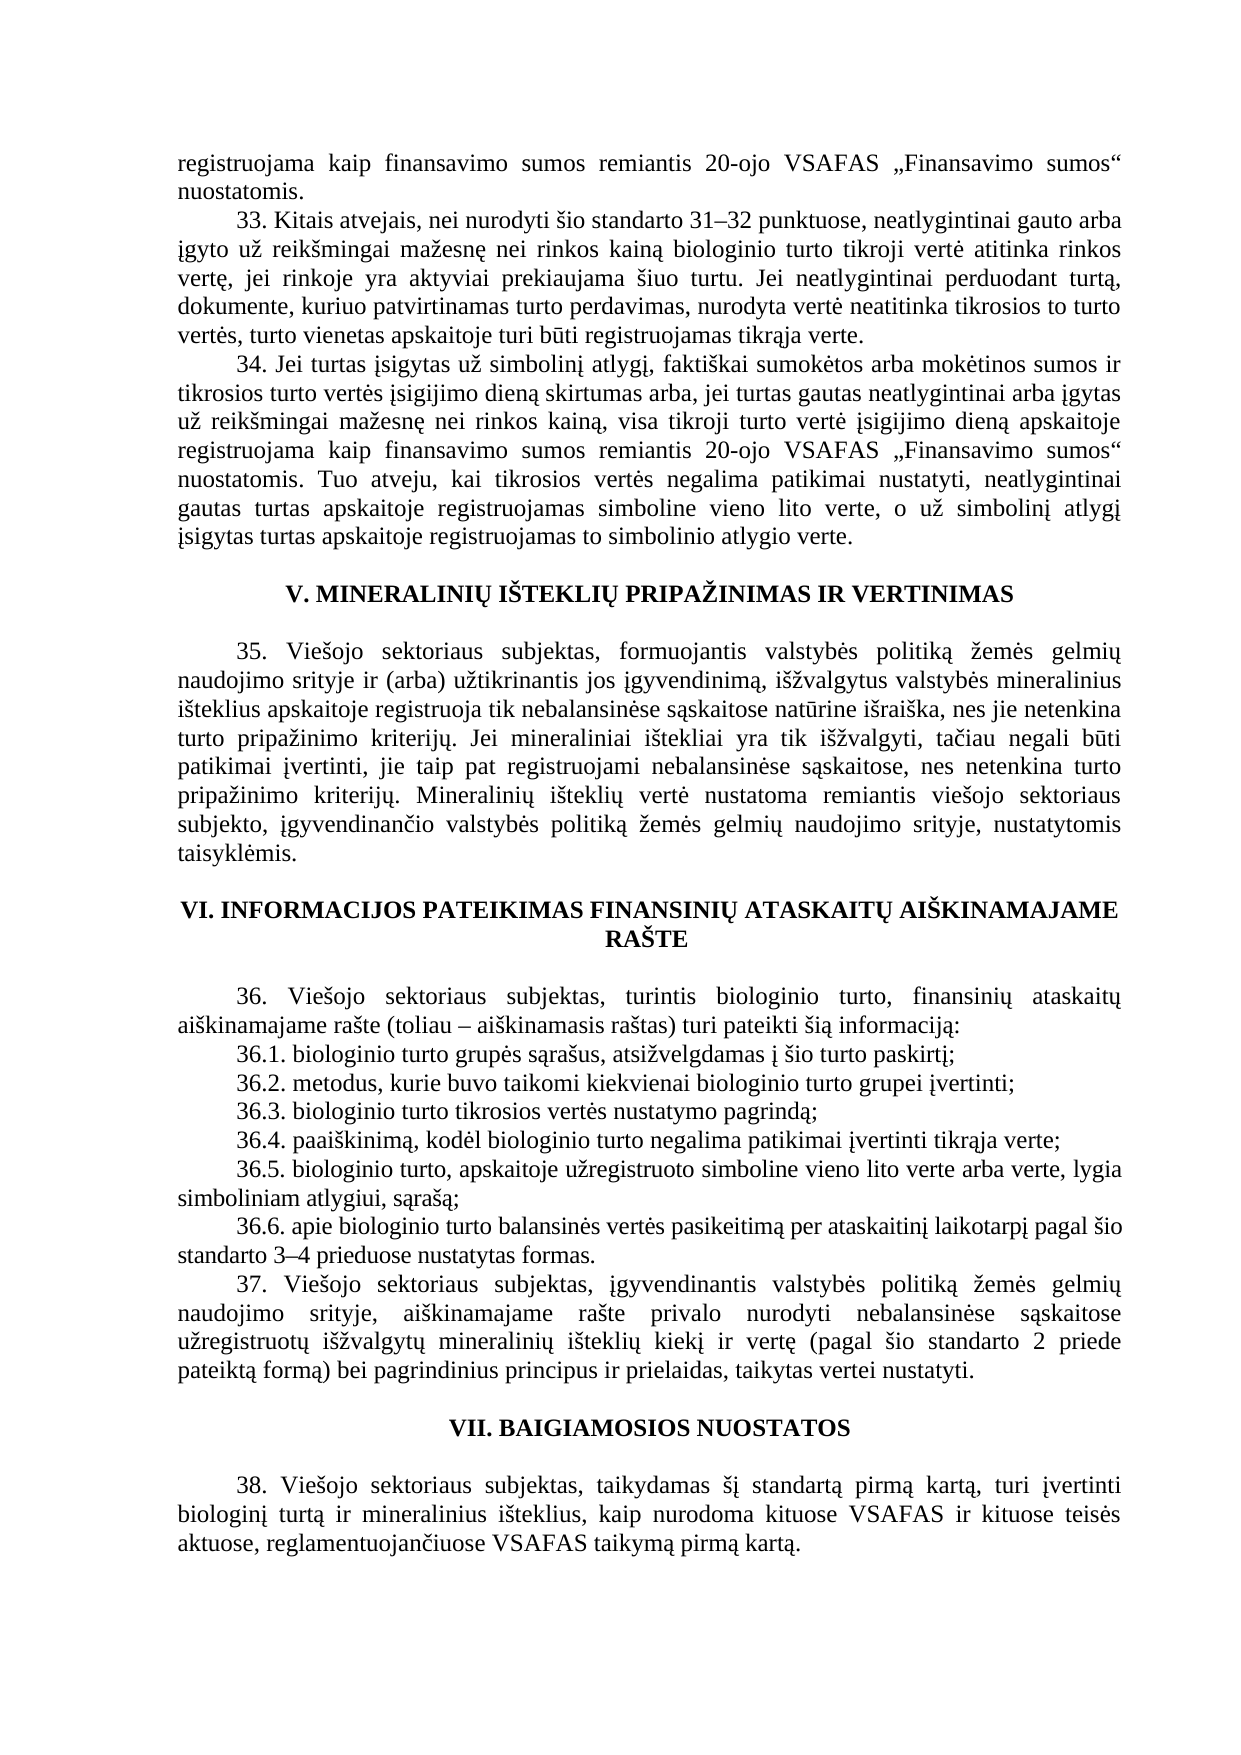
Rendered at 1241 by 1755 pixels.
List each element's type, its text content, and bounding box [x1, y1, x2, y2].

text 38. Viešojo sektoriaus subjektas, taikydamas šį standartą pirmą kartą, turi įvertinti biologinį turtą ir mineralinius išteklius, kaip nurodoma kituose VSAFAS ir kituose teisės aktuose, reglamentuojančiuose VSAFAS taikymą pirmą kartą. [177, 1470, 1122, 1556]
text 37. Viešojo sektoriaus subjektas, įgyvendinantis valstybės politiką žemės gelmių naudojimo srityje, aiškinamajame rašte privalo nurodyti nebalansinėse sąskaitose užregistruotų išžvalgytų mineralinių išteklių kiekį ir vertę (pagal šio standarto 2 priede pateiktą formą) bei pagrindinius principus ir prielaidas, taikytas vertei nustatyti. [177, 1269, 1122, 1384]
text VII. BAIGIAMOSIOS NUOSTATOS [177, 1413, 1122, 1441]
text 34. Jei turtas įsigytas už simbolinį atlygį, faktiškai sumokėtos arba mokėtinos sumos ir tikrosios turto vertės įsigijimo dieną skirtumas arba, jei turtas gautas neatlygintinai arba įgytas už reikšmingai mažesnę nei rinkos kainą, visa tikroji turto vertė įsigijimo dieną apskaitoje registruojama kaip finansavimo sumos remiantis 20-ojo VSAFAS „Finansavimo sumos“ nuostatomis. Tuo atveju, kai tikrosios vertės negalima patikimai nustatyti, neatlygintinai gautas turtas apskaitoje registruojamas simboline vieno lito verte, o už simbolinį atlygį įsigytas turtas apskaitoje registruojamas to simbolinio atlygio verte. [177, 349, 1122, 550]
text 36.3. biologinio turto tikrosios vertės nustatymo pagrindą; [177, 1096, 1122, 1125]
text 36.4. paaiškinimą, kodėl biologinio turto negalima patikimai įvertinti tikrąja verte; [177, 1125, 1122, 1154]
text 36.6. apie biologinio turto balansinės vertės pasikeitimą per ataskaitinį laikotarpį pagal šio standarto 3–4 prieduose nustatytas formas. [177, 1211, 1122, 1269]
text 36.1. biologinio turto grupės sąrašus, atsižvelgdamas į šio turto paskirtį; [177, 1039, 1122, 1068]
text V. MINERALINIŲ IŠTEKLIŲ PRIPAŽINIMAS IR VERTINIMAS [177, 579, 1122, 608]
text 35. Viešojo sektoriaus subjektas, formuojantis valstybės politiką žemės gelmių naudojimo srityje ir (arba) užtikrinantis jos įgyvendinimą, išžvalgytus valstybės mineralinius išteklius apskaitoje registruoja tik nebalansinėse sąskaitose natūrine išraiška, nes jie netenkina turto pripažinimo kriterijų. Jei mineraliniai ištekliai yra tik išžvalgyti, tačiau negali būti patikimai įvertinti, jie taip pat registruojami nebalansinėse sąskaitose, nes netenkina turto pripažinimo kriterijų. Mineralinių išteklių vertė nustatoma remiantis viešojo sektoriaus subjekto, įgyvendinančio valstybės politiką žemės gelmių naudojimo srityje, nustatytomis taisyklėmis. [177, 636, 1122, 866]
text 36. Viešojo sektoriaus subjektas, turintis biologinio turto, finansinių ataskaitų aiškinamajame rašte (toliau – aiškinamasis raštas) turi pateikti šią informaciją: [177, 981, 1122, 1039]
text 36.2. metodus, kurie buvo taikomi kiekvienai biologinio turto grupei įvertinti; [177, 1068, 1122, 1096]
text registruojama kaip finansavimo sumos remiantis 20-ojo VSAFAS „Finansavimo sumos“ nuostatomis. [177, 148, 1122, 205]
text VI. INFORMACIJOS PATEIKIMAS FINANSINIŲ ATASKAITŲ AIŠKINAMAJAME RAŠTE [177, 895, 1122, 953]
text 33. Kitais atvejais, nei nurodyti šio standarto 31–32 punktuose, neatlygintinai gauto arba įgyto už reikšmingai mažesnę nei rinkos kainą biologinio turto tikroji vertė atitinka rinkos vertę, jei rinkoje yra aktyviai prekiaujama šiuo turtu. Jei neatlygintinai perduodant turtą, dokumente, kuriuo patvirtinamas turto perdavimas, nurodyta vertė neatitinka tikrosios to turto vertės, turto vienetas apskaitoje turi būti registruojamas tikrąja verte. [177, 205, 1122, 349]
text 36.5. biologinio turto, apskaitoje užregistruoto simboline vieno lito verte arba verte, lygia simboliniam atlygiui, sąrašą; [177, 1154, 1122, 1211]
